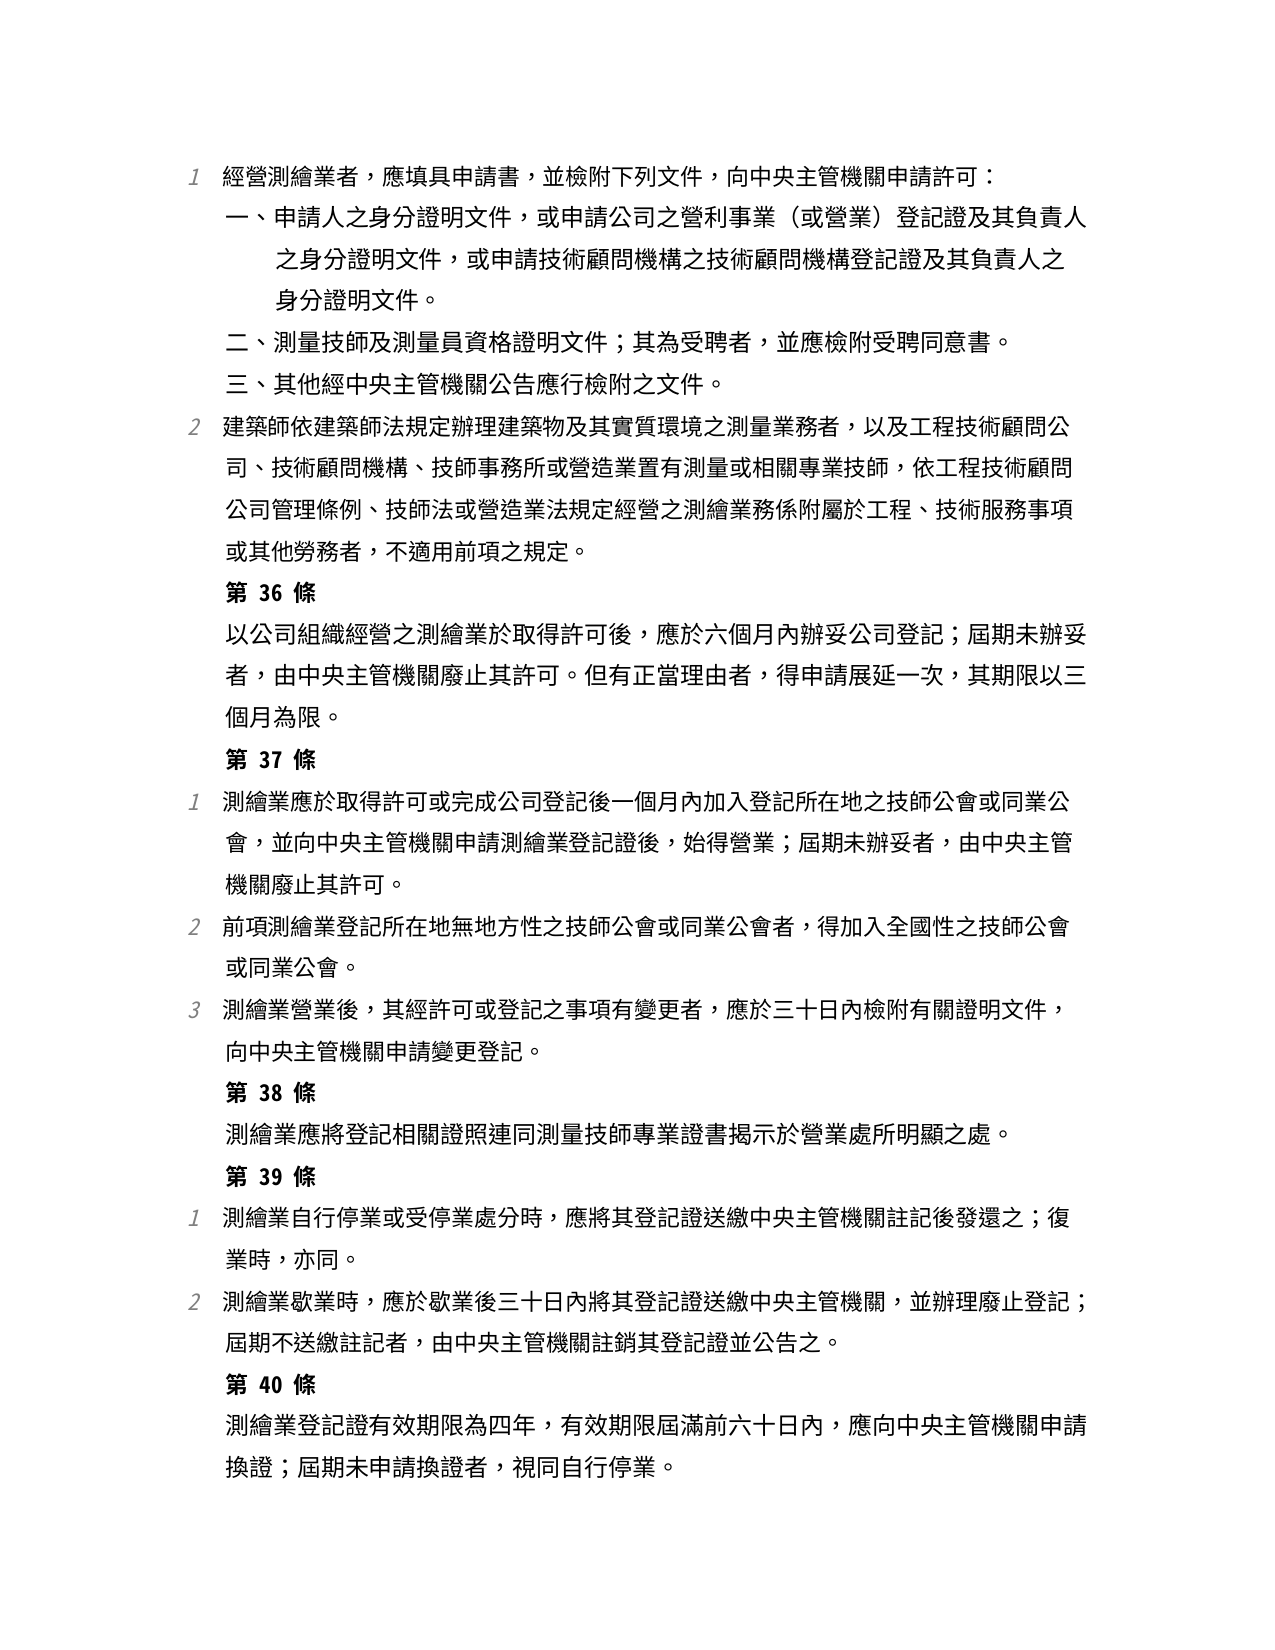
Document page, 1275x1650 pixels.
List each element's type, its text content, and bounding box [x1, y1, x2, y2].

text 二、測量技師及測量員資格證明文件；其為受聘者，並應檢附受聘同意書。 [225, 317, 1087, 358]
text 2 測繪業歇業時，應於歇業後三十日內將其登記證送繳中央主管機關，並辦理廢止登記；屆期不送繳註記者，由中央主管機關註銷其登記證並公告之。 [187, 1275, 1087, 1358]
text 第 40 條 [225, 1358, 1087, 1400]
text 第 39 條 [225, 1150, 1087, 1192]
text 測繪業應將登記相關證照連同測量技師專業證書揭示於營業處所明顯之處。 [225, 1108, 1087, 1150]
text 3 測繪業營業後，其經許可或登記之事項有變更者，應於三十日內檢附有關證明文件，向中央主管機關申請變更登記。 [187, 983, 1087, 1067]
text 第 36 條 [225, 567, 1087, 608]
text 1 經營測繪業者，應填具申請書，並檢附下列文件，向中央主管機關申請許可： [187, 150, 1087, 192]
text 三、其他經中央主管機關公告應行檢附之文件。 [225, 358, 1087, 400]
text 2 建築師依建築師法規定辦理建築物及其實質環境之測量業務者，以及工程技術顧問公司、技術顧問機構、技師事務所或營造業置有測量或相關專業技師，依工程技術顧問公司管理條例、技師法或營造業法規定經營之測繪業務係附屬於工程、技術服務事項或其他勞務者，不適用前項之規定。 [187, 400, 1087, 567]
text 1 測繪業自行停業或受停業處分時，應將其登記證送繳中央主管機關註記後發還之；復業時，亦同。 [187, 1192, 1087, 1275]
text 第 37 條 [225, 733, 1087, 775]
text 以公司組織經營之測繪業於取得許可後，應於六個月內辦妥公司登記；屆期未辦妥者，由中央主管機關廢止其許可。但有正當理由者，得申請展延一次，其期限以三個月為限。 [225, 608, 1087, 733]
text 測繪業登記證有效期限為四年，有效期限屆滿前六十日內，應向中央主管機關申請換證；屆期未申請換證者，視同自行停業。 [225, 1400, 1087, 1483]
text 第 38 條 [225, 1067, 1087, 1108]
text 2 前項測繪業登記所在地無地方性之技師公會或同業公會者，得加入全國性之技師公會或同業公會。 [187, 900, 1087, 983]
text 1 測繪業應於取得許可或完成公司登記後一個月內加入登記所在地之技師公會或同業公會，並向中央主管機關申請測繪業登記證後，始得營業；屆期未辦妥者，由中央主管機關廢止其許可。 [187, 775, 1087, 900]
text 一、申請人之身分證明文件，或申請公司之營利事業（或營業）登記證及其負責人之身分證明文件，或申請技術顧問機構之技術顧問機構登記證及其負責人之身分證明文件。 [225, 192, 1087, 317]
